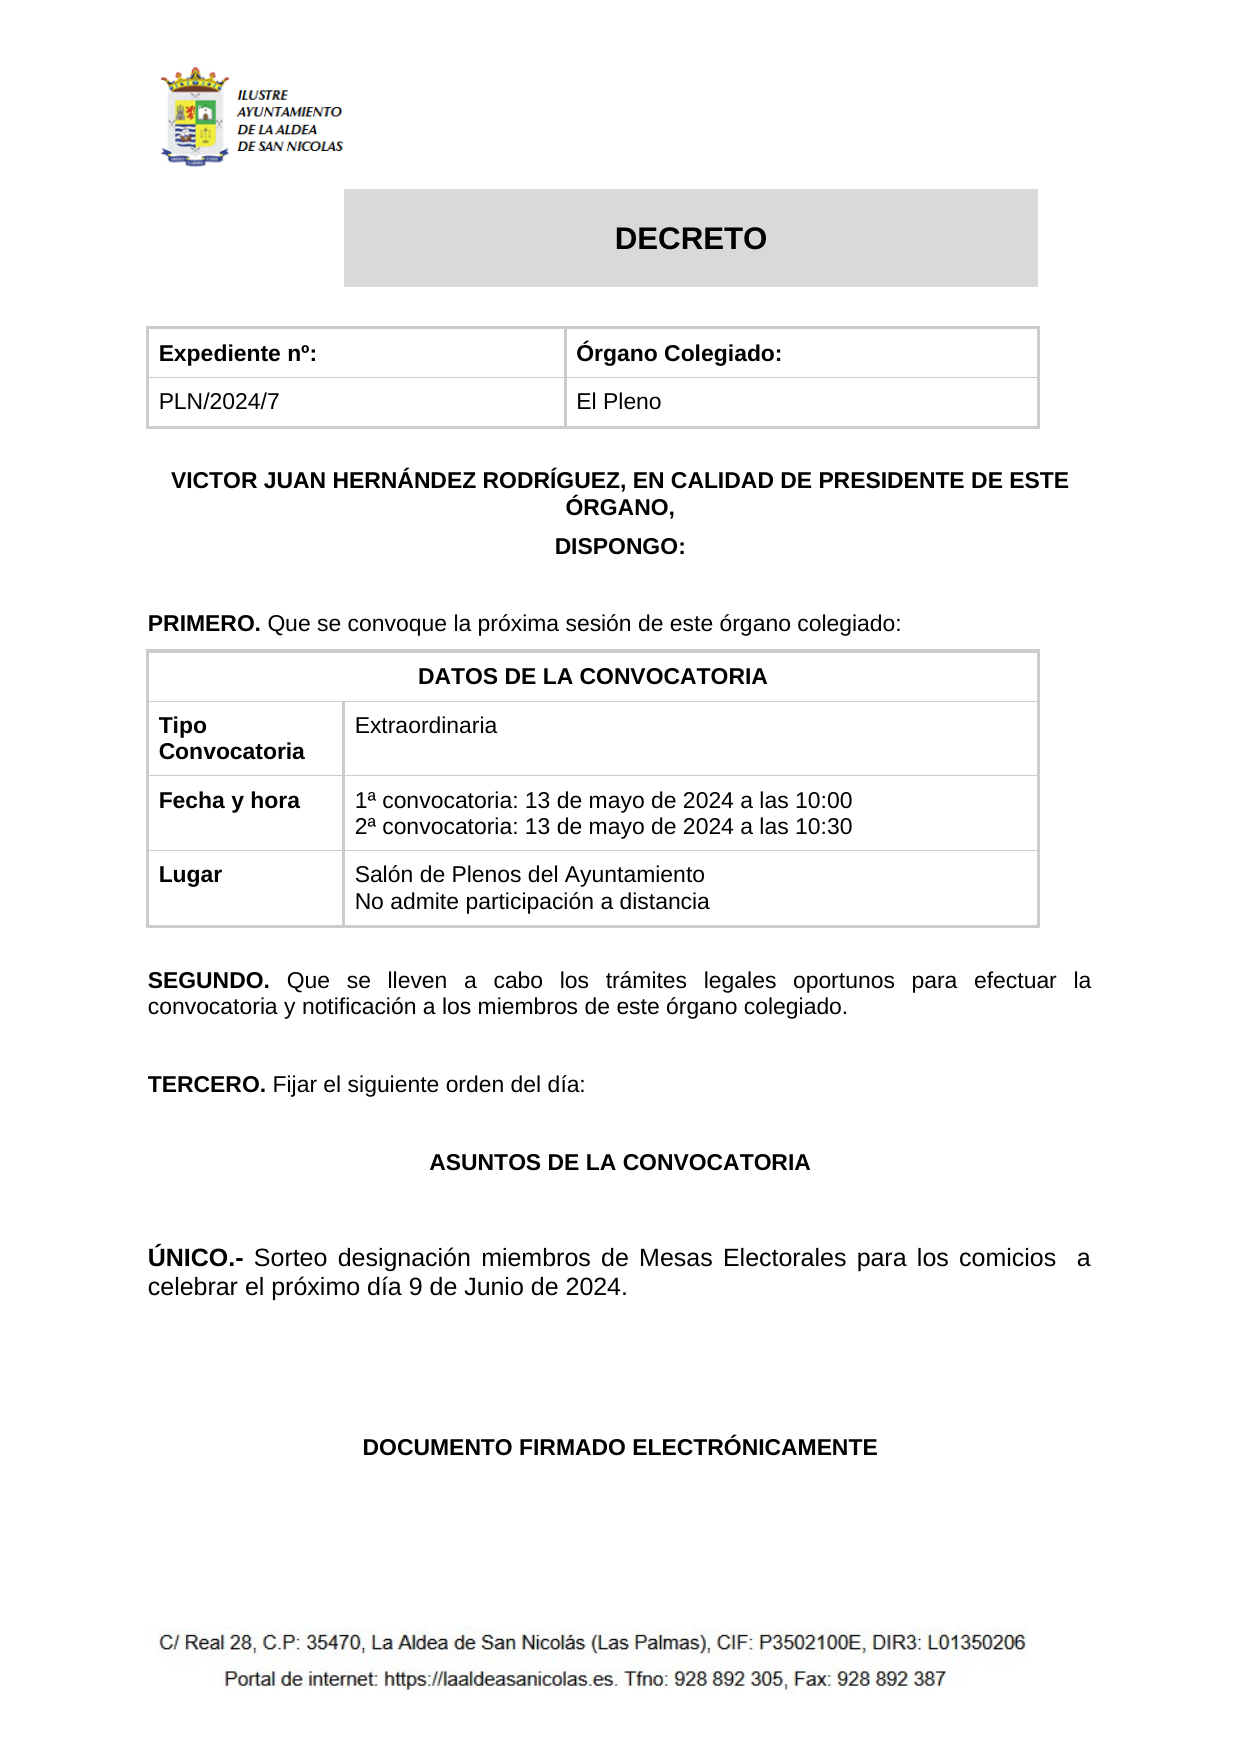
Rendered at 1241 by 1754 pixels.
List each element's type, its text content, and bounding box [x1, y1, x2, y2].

text SEGUNDO. Que se lleven a cabo los trámites legales oportunos para efectuar la convocatoria y notificación a los miembros de este órgano colegiado. [148, 967, 1093, 1020]
table_cell El Pleno [567, 378, 1037, 426]
table_cell 1ª convocatoria: 13 de mayo de 2024 a las 10:00 2ª convocatoria: 13 de mayo de 2024 a las 10:30 [345, 776, 1037, 850]
table_cell Fecha y hora [149, 776, 342, 850]
picture [148, 1626, 1033, 1695]
table_cell PLN/2024/7 [149, 378, 564, 426]
table_header [148, 189, 344, 287]
text TERCERO. Fijar el siguiente orden del día: [148, 1071, 1093, 1097]
table_cell Tipo Convocatoria [149, 702, 342, 775]
text ÚNICO.- Sorteo designación miembros de Mesas Electorales para los comicios a celebrar el próximo día 9 de Junio de 2024. [148, 1243, 1093, 1300]
table_header DECRETO [344, 189, 1038, 287]
table_header Órgano Colegiado: [567, 329, 1037, 377]
table_cell Lugar [149, 851, 342, 925]
text DISPONGO: [148, 533, 1093, 559]
table_header DATOS DE LA CONVOCATORIA [149, 653, 1037, 701]
picture [147, 59, 359, 174]
text DOCUMENTO FIRMADO ELECTRÓNICAMENTE [148, 1434, 1093, 1460]
table_cell Salón de Plenos del Ayuntamiento No admite participación a distancia [345, 851, 1037, 925]
table_header Expediente nº: [149, 329, 564, 377]
table_cell Extraordinaria [345, 702, 1037, 775]
text ASUNTOS DE LA CONVOCATORIA [148, 1149, 1093, 1175]
text VICTOR JUAN HERNÁNDEZ RODRÍGUEZ, EN CALIDAD DE PRESIDENTE DE ESTE ÓRGANO, [148, 467, 1093, 520]
text PRIMERO. Que se convoque la próxima sesión de este órgano colegiado: [148, 610, 1093, 637]
